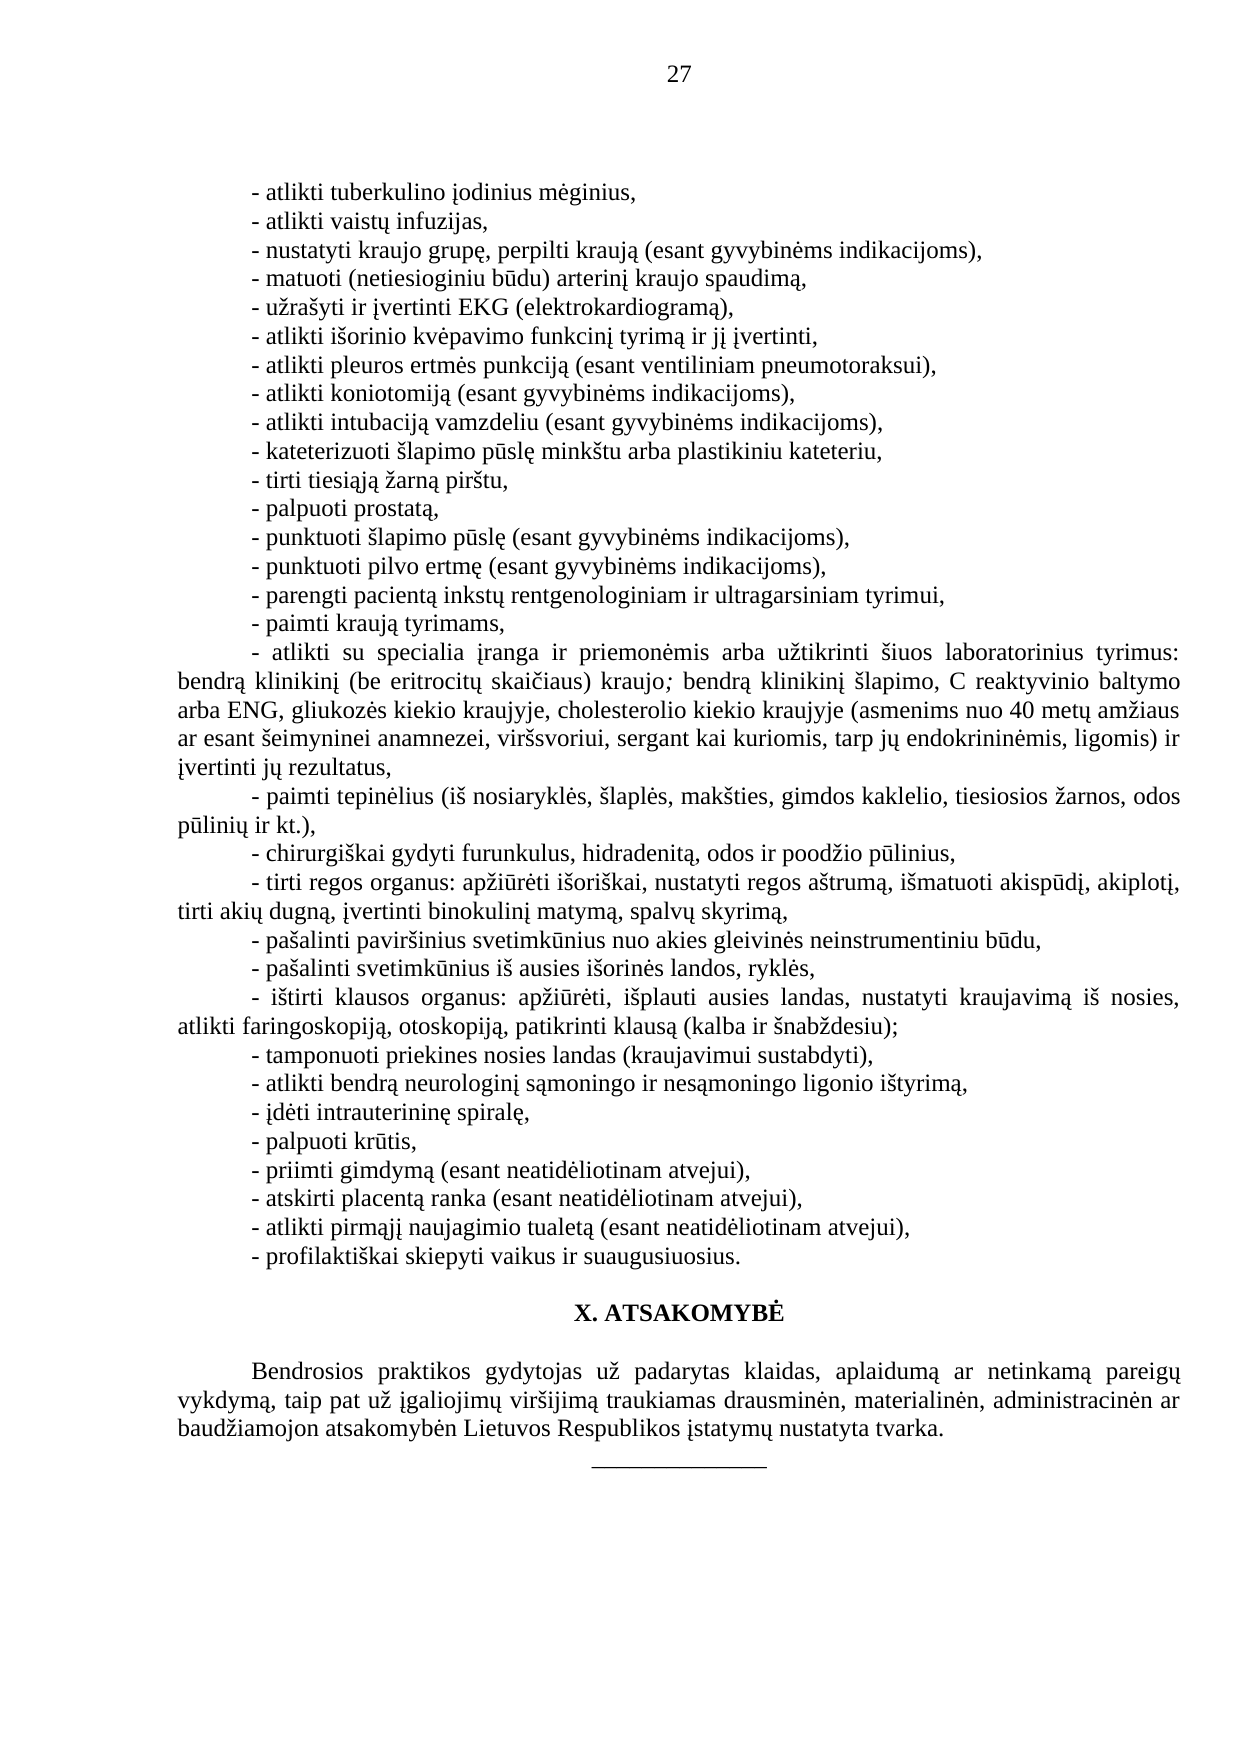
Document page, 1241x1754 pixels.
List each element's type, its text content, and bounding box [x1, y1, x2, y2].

text - pašalinti svetimkūnius iš ausies išorinės landos, ryklės, [177, 953, 1181, 982]
text - atlikti išorinio kvėpavimo funkcinį tyrimą ir jį įvertinti, [177, 321, 1181, 350]
text - atlikti koniotomiją (esant gyvybinėms indikacijoms), [177, 378, 1181, 407]
text Bendrosios praktikos gydytojas už padarytas klaidas, aplaidumą ar netinkamą pareigų vykdymą, taip pat už įgaliojimų viršijimą traukiamas drausminėn, materialinėn, administracinėn ar baudžiamojon atsakomybėn Lietuvos Respublikos įstatymų nustatyta tvarka. [177, 1356, 1181, 1442]
text - paimti tepinėlius (iš nosiaryklės, šlaplės, makšties, gimdos kaklelio, tiesiosios žarnos, odos pūlinių ir kt.), [177, 781, 1181, 838]
text - kateterizuoti šlapimo pūslę minkštu arba plastikiniu kateteriu, [177, 436, 1181, 465]
text - punktuoti pilvo ertmę (esant gyvybinėms indikacijoms), [177, 551, 1181, 580]
text - tirti regos organus: apžiūrėti išoriškai, nustatyti regos aštrumą, išmatuoti akispūdį, akiplotį, tirti akių dugną, įvertinti binokulinį matymą, spalvų skyrimą, [177, 867, 1181, 925]
text - parengti pacientą inkstų rentgenologiniam ir ultragarsiniam tyrimui, [177, 580, 1181, 608]
text - palpuoti prostatą, [177, 493, 1181, 522]
text - pašalinti paviršinius svetimkūnius nuo akies gleivinės neinstrumentiniu būdu, [177, 925, 1181, 953]
text - punktuoti šlapimo pūslę (esant gyvybinėms indikacijoms), [177, 522, 1181, 551]
text - chirurgiškai gydyti furunkulus, hidradenitą, odos ir poodžio pūlinius, [177, 838, 1181, 867]
text ______________ [177, 1442, 1181, 1471]
text - nustatyti kraujo grupę, perpilti kraują (esant gyvybinėms indikacijoms), [177, 235, 1181, 263]
text - atlikti bendrą neurologinį sąmoningo ir nesąmoningo ligonio ištyrimą, [177, 1068, 1181, 1097]
text - matuoti (netiesioginiu būdu) arterinį kraujo spaudimą, [177, 263, 1181, 292]
text - atlikti vaistų infuzijas, [177, 206, 1181, 235]
text - paimti kraują tyrimams, [177, 608, 1181, 637]
text - įdėti intrauterininę spiralę, [177, 1097, 1181, 1126]
text - atlikti tuberkulino įodinius mėginius, [177, 177, 1181, 206]
text - atlikti pleuros ertmės punkciją (esant ventiliniam pneumotoraksui), [177, 350, 1181, 378]
text - profilaktiškai skiepyti vaikus ir suaugusiuosius. [177, 1241, 1181, 1270]
text - atlikti pirmąjį naujagimio tualetą (esant neatidėliotinam atvejui), [177, 1212, 1181, 1241]
text X. ATSAKOMYBĖ [177, 1298, 1181, 1327]
text - atlikti intubaciją vamzdeliu (esant gyvybinėms indikacijoms), [177, 407, 1181, 436]
text - užrašyti ir įvertinti EKG (elektrokardiogramą), [177, 292, 1181, 321]
text - ištirti klausos organus: apžiūrėti, išplauti ausies landas, nustatyti kraujavimą iš nosies, atlikti faringoskopiją, otoskopiją, patikrinti klausą (kalba ir šnabždesiu); [177, 982, 1181, 1040]
text - tirti tiesiąją žarną pirštu, [177, 465, 1181, 493]
text - tamponuoti priekines nosies landas (kraujavimui sustabdyti), [177, 1040, 1181, 1068]
text - priimti gimdymą (esant neatidėliotinam atvejui), [177, 1155, 1181, 1183]
text - atlikti su specialia įranga ir priemonėmis arba užtikrinti šiuos laboratorinius tyrimus: bendrą klinikinį (be eritrocitų skaičiaus) kraujo; bendrą klinikinį šlapimo, C reaktyvinio baltymo arba ENG, gliukozės kiekio kraujyje, cholesterolio kiekio kraujyje (asmenims nuo 40 metų amžiaus ar esant šeimyninei anamnezei, viršsvoriui, sergant kai kuriomis, tarp jų endokrininėmis, ligomis) ir įvertinti jų rezultatus, [177, 637, 1181, 781]
text - palpuoti krūtis, [177, 1126, 1181, 1155]
text - atskirti placentą ranka (esant neatidėliotinam atvejui), [177, 1183, 1181, 1212]
